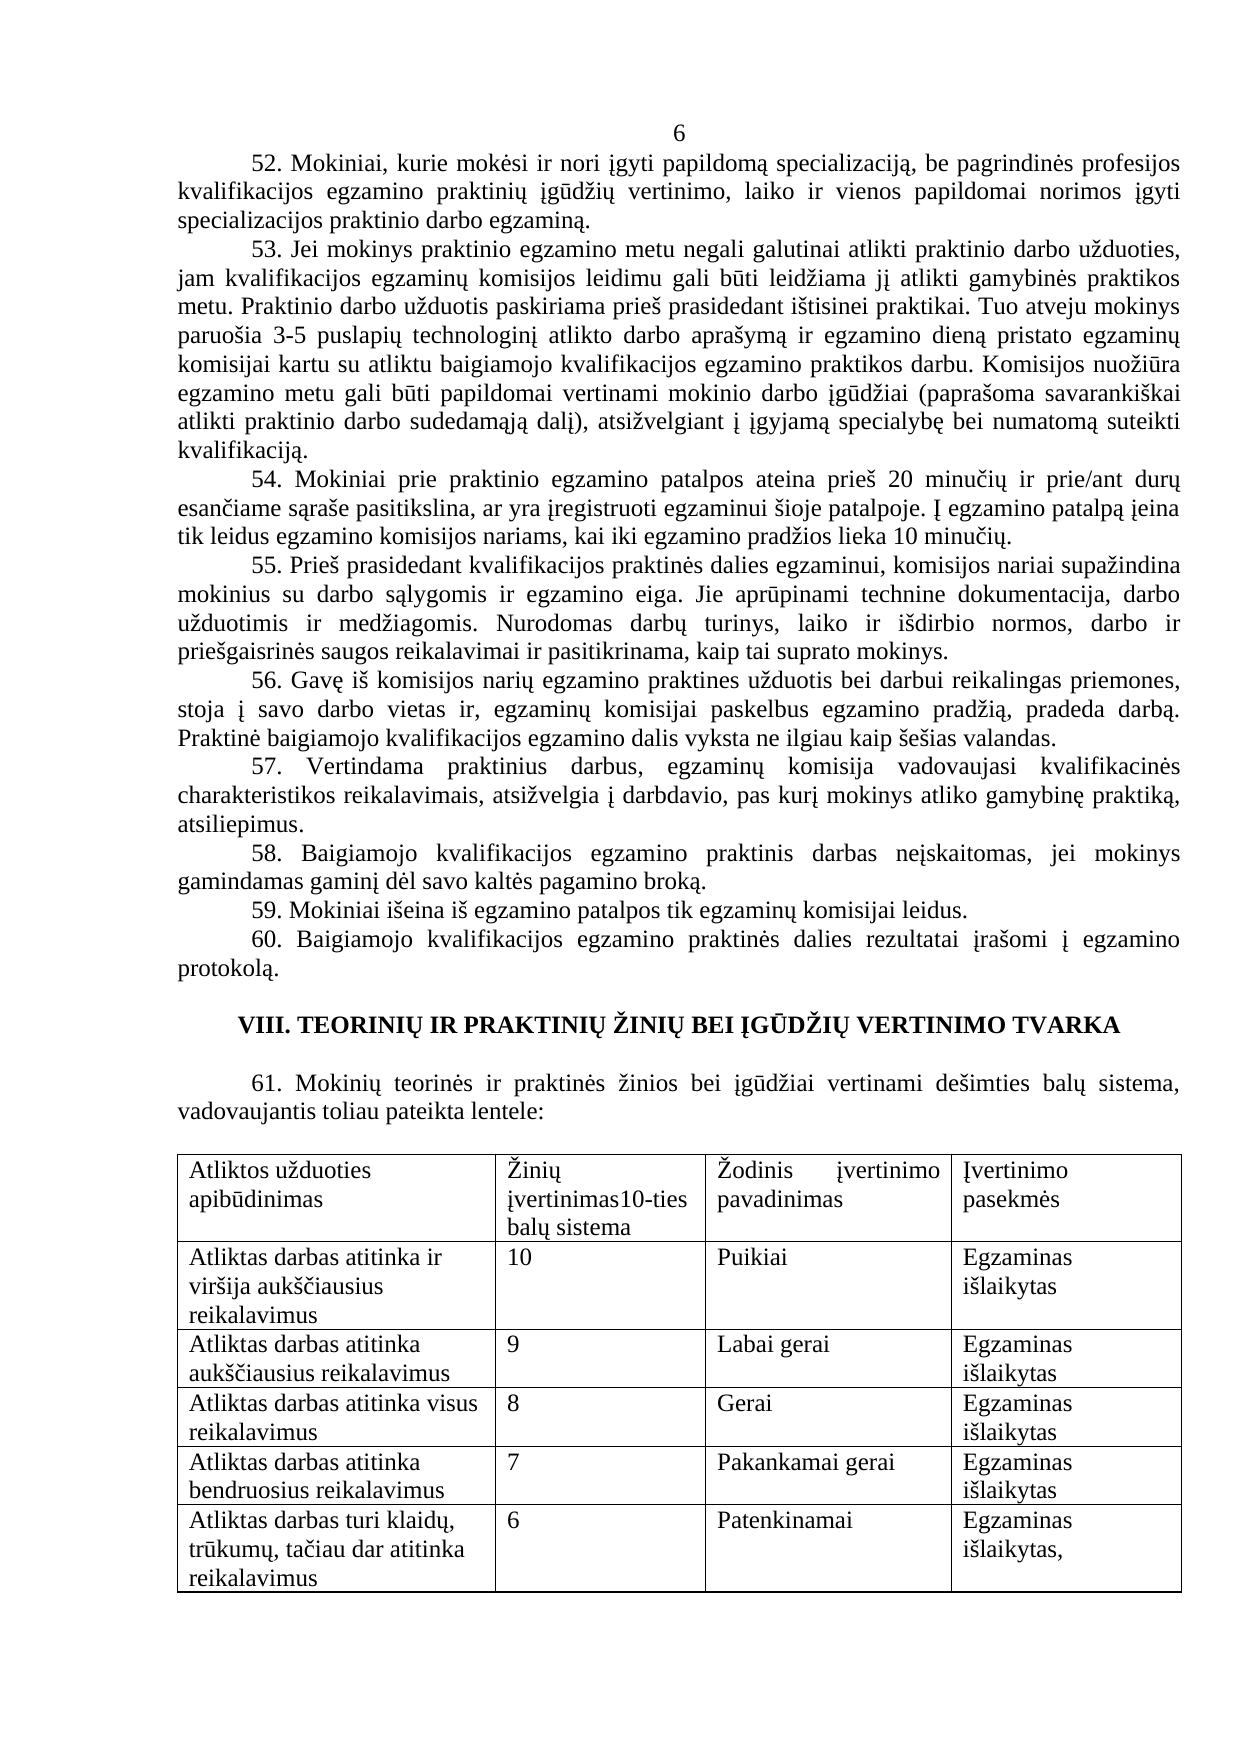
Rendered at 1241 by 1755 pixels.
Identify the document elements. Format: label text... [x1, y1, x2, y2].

table_cell Atliktas darbas atitinka ir viršija aukščiausius reikalavimus [178, 1242, 495, 1328]
table_cell Egzaminas išlaikytas [952, 1242, 1181, 1328]
text 54. Mokiniai prie praktinio egzamino patalpos ateina prieš 20 minučių ir prie/ant durų esančiame sąraše pasitikslina, ar yra įregistruoti egzaminui šioje patalpoje. Į egzamino patalpą įeina tik leidus egzamino komisijos nariams, kai iki egzamino pradžios lieka 10 minučių. [177, 464, 1181, 550]
table_cell Patenkinamai [706, 1505, 951, 1591]
text 52. Mokiniai, kurie mokėsi ir nori įgyti papildomą specializaciją, be pagrindinės profesijos kvalifikacijos egzamino praktinių įgūdžių vertinimo, laiko ir vienos papildomai norimos įgyti specializacijos praktinio darbo egzaminą. [177, 148, 1181, 234]
text 57. Vertindama praktinius darbus, egzaminų komisija vadovaujasi kvalifikacinės charakteristikos reikalavimais, atsižvelgia į darbdavio, pas kurį mokinys atliko gamybinę praktiką, atsiliepimus. [177, 751, 1181, 838]
table_cell 8 [496, 1388, 705, 1446]
table_cell Pakankamai gerai [706, 1447, 951, 1504]
table_cell Egzaminas išlaikytas [952, 1388, 1181, 1446]
table_cell Labai gerai [706, 1330, 951, 1387]
table_header Atliktos užduoties apibūdinimas [178, 1155, 495, 1241]
text 58. Baigiamojo kvalifikacijos egzamino praktinis darbas neįskaitomas, jei mokinys gamindamas gaminį dėl savo kaltės pagamino broką. [177, 838, 1181, 895]
text 56. Gavę iš komisijos narių egzamino praktines užduotis bei darbui reikalingas priemones, stoja į savo darbo vietas ir, egzaminų komisijai paskelbus egzamino pradžią, pradeda darbą. Praktinė baigiamojo kvalifikacijos egzamino dalis vyksta ne ilgiau kaip šešias valandas. [177, 665, 1181, 751]
table_cell 7 [496, 1447, 705, 1504]
table_cell Gerai [706, 1388, 951, 1446]
table_cell Atliktas darbas turi klaidų, trūkumų, tačiau dar atitinka reikalavimus [178, 1505, 495, 1591]
table_cell Egzaminas išlaikytas [952, 1447, 1181, 1504]
table_cell Atliktas darbas atitinka bendruosius reikalavimus [178, 1447, 495, 1504]
table_cell 10 [496, 1242, 705, 1328]
text 61. Mokinių teorinės ir praktinės žinios bei įgūdžiai vertinami dešimties balų sistema, vadovaujantis toliau pateikta lentele: [177, 1068, 1181, 1125]
text 55. Prieš prasidedant kvalifikacijos praktinės dalies egzaminui, komisijos nariai supažindina mokinius su darbo sąlygomis ir egzamino eiga. Jie aprūpinami technine dokumentacija, darbo užduotimis ir medžiagomis. Nurodomas darbų turinys, laiko ir išdirbio normos, darbo ir priešgaisrinės saugos reikalavimai ir pasitikrinama, kaip tai suprato mokinys. [177, 550, 1181, 665]
table_cell 9 [496, 1330, 705, 1387]
table_cell Atliktas darbas atitinka aukščiausius reikalavimus [178, 1330, 495, 1387]
table_header Žinių įvertinimas10-ties balų sistema [496, 1155, 705, 1241]
table_cell Atliktas darbas atitinka visus reikalavimus [178, 1388, 495, 1446]
table_cell 6 [496, 1505, 705, 1591]
text 53. Jei mokinys praktinio egzamino metu negali galutinai atlikti praktinio darbo užduoties, jam kvalifikacijos egzaminų komisijos leidimu gali būti leidžiama jį atlikti gamybinės praktikos metu. Praktinio darbo užduotis paskiriama prieš prasidedant ištisinei praktikai. Tuo atveju mokinys paruošia 3-5 puslapių technologinį atlikto darbo aprašymą ir egzamino dieną pristato egzaminų komisijai kartu su atliktu baigiamojo kvalifikacijos egzamino praktikos darbu. Komisijos nuožiūra egzamino metu gali būti papildomai vertinami mokinio darbo įgūdžiai (paprašoma savarankiškai atlikti praktinio darbo sudedamąją dalį), atsižvelgiant į įgyjamą specialybę bei numatomą suteikti kvalifikaciją. [177, 234, 1181, 464]
table_header Įvertinimo pasekmės [952, 1155, 1181, 1241]
text VIII. TEORINIŲ IR PRAKTINIŲ ŽINIŲ BEI ĮGŪDŽIŲ VERTINIMO TVARKA [177, 1010, 1181, 1039]
table_cell Egzaminas išlaikytas, [952, 1505, 1181, 1591]
table_header Žodinis įvertinimo pavadinimas [706, 1155, 951, 1241]
text 60. Baigiamojo kvalifikacijos egzamino praktinės dalies rezultatai įrašomi į egzamino protokolą. [177, 924, 1181, 981]
table_cell Egzaminas išlaikytas [952, 1330, 1181, 1387]
text 59. Mokiniai išeina iš egzamino patalpos tik egzaminų komisijai leidus. [177, 895, 1181, 924]
table_cell Puikiai [706, 1242, 951, 1328]
